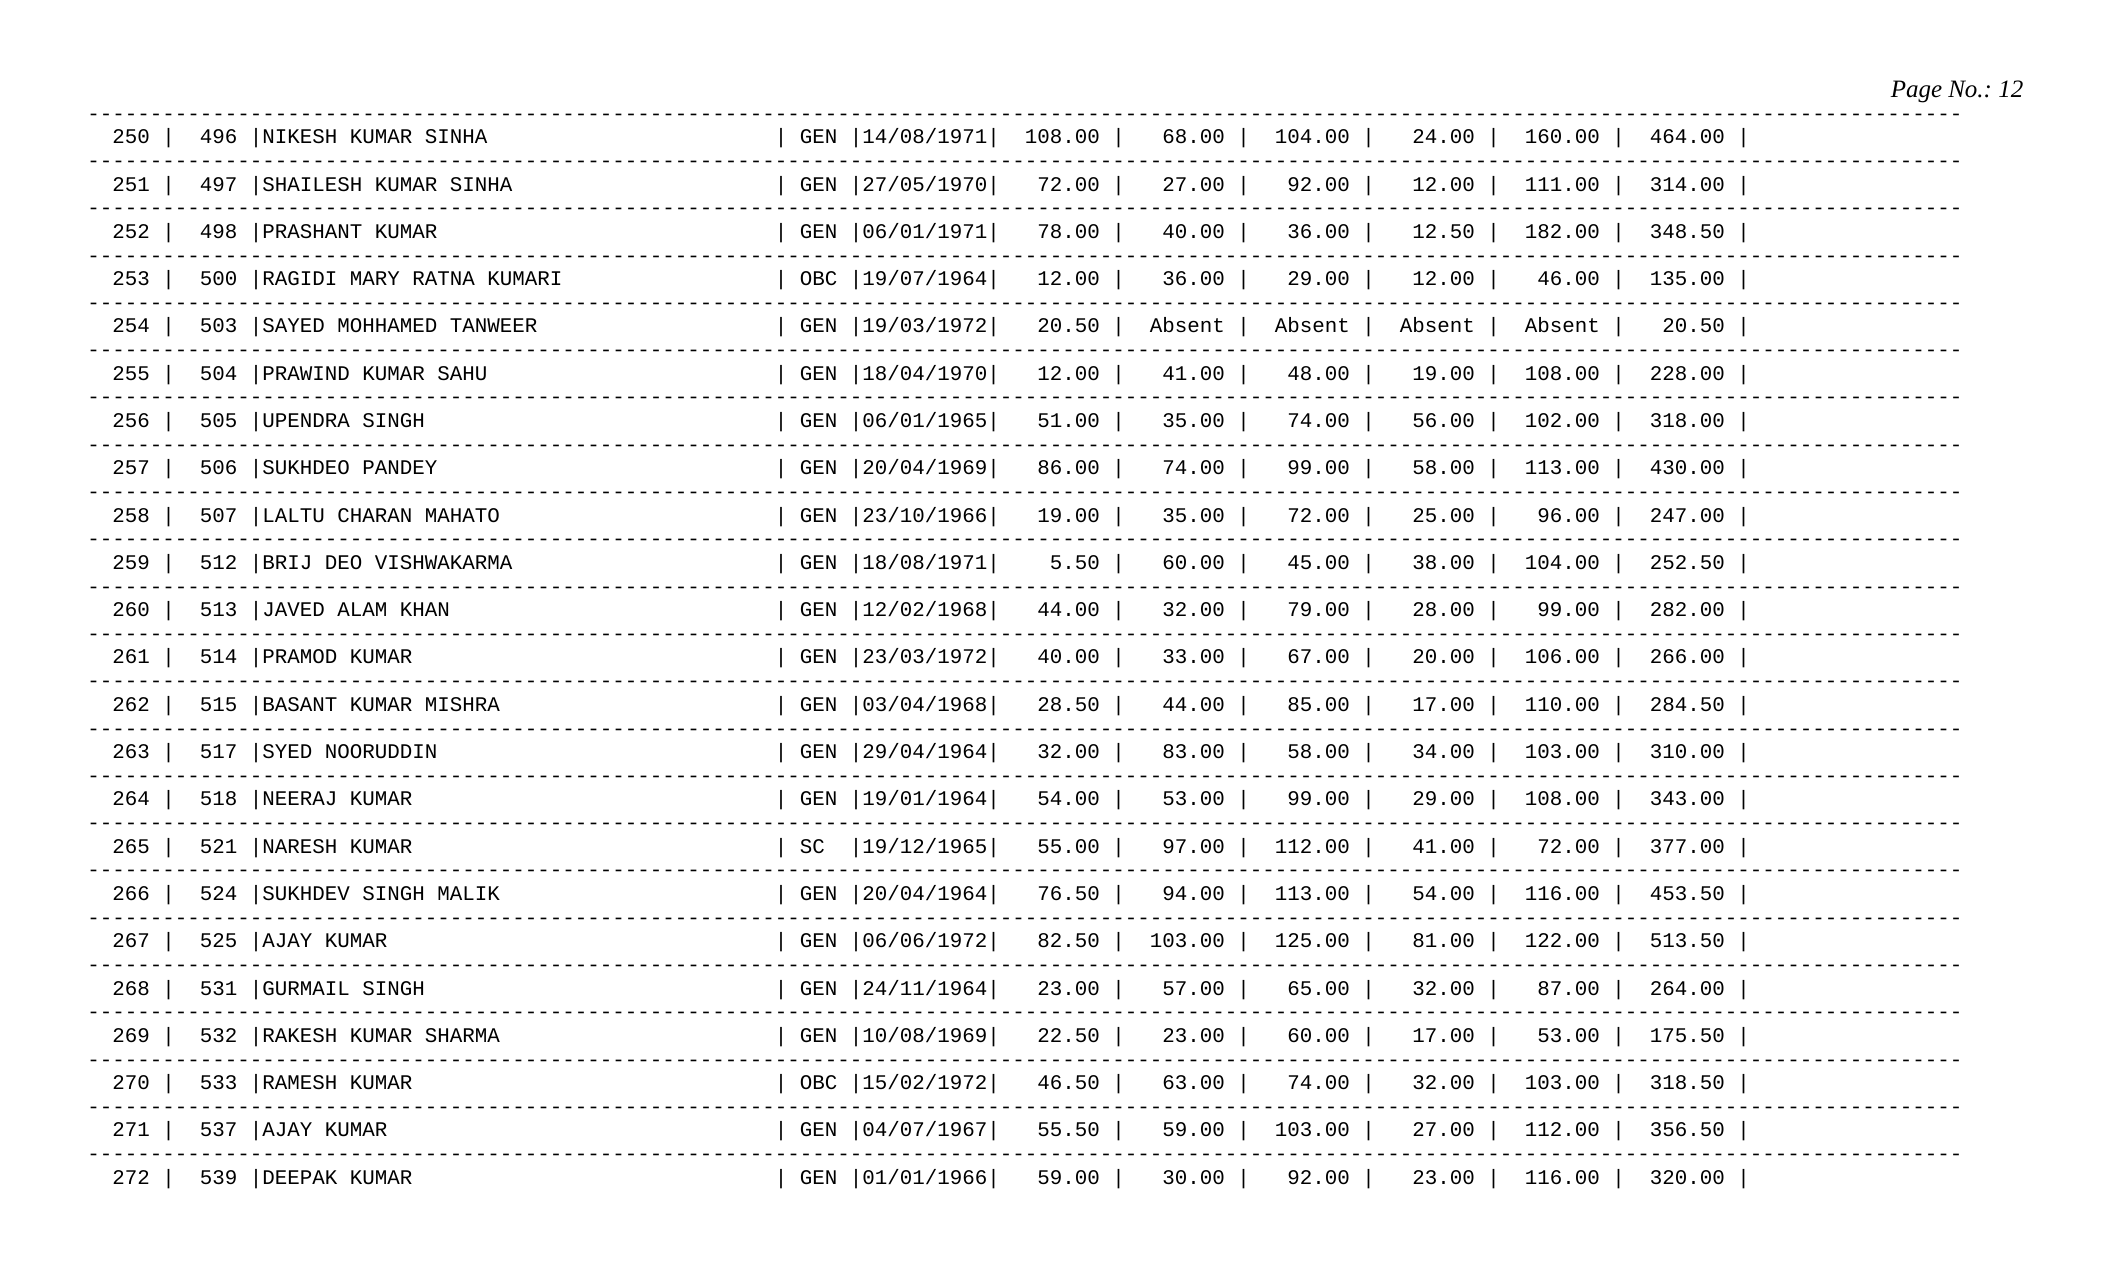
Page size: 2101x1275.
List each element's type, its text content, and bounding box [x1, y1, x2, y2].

text 265 | 521 |NARESH KUMAR | SC |19/12/1965| 55.00 | 97.00 | 112.00 | 41.00 | 72.00 | 377.00 | [87, 836, 2025, 859]
text ------------------------------------------------------------------------------------------------------------------------------------------------------ [87, 1143, 2025, 1167]
text 263 | 517 |SYED NOORUDDIN | GEN |29/04/1964| 32.00 | 83.00 | 58.00 | 34.00 | 103.00 | 310.00 | [87, 741, 2025, 765]
text ------------------------------------------------------------------------------------------------------------------------------------------------------ [87, 907, 2025, 930]
text 257 | 506 |SUKHDEO PANDEY | GEN |20/04/1969| 86.00 | 74.00 | 99.00 | 58.00 | 113.00 | 430.00 | [87, 457, 2025, 481]
text 251 | 497 |SHAILESH KUMAR SINHA | GEN |27/05/1970| 72.00 | 27.00 | 92.00 | 12.00 | 111.00 | 314.00 | [87, 174, 2025, 197]
text ------------------------------------------------------------------------------------------------------------------------------------------------------ [87, 1001, 2025, 1025]
text ------------------------------------------------------------------------------------------------------------------------------------------------------ [87, 1096, 2025, 1119]
text ------------------------------------------------------------------------------------------------------------------------------------------------------ [87, 386, 2025, 410]
text ------------------------------------------------------------------------------------------------------------------------------------------------------ [87, 434, 2025, 457]
text ------------------------------------------------------------------------------------------------------------------------------------------------------ [87, 954, 2025, 978]
text 254 | 503 |SAYED MOHHAMED TANWEER | GEN |19/03/1972| 20.50 | Absent | Absent | Absent | Absent | 20.50 | [87, 316, 2025, 339]
text 259 | 512 |BRIJ DEO VISHWAKARMA | GEN |18/08/1971| 5.50 | 60.00 | 45.00 | 38.00 | 104.00 | 252.50 | [87, 552, 2025, 576]
text ------------------------------------------------------------------------------------------------------------------------------------------------------ [87, 576, 2025, 599]
text ------------------------------------------------------------------------------------------------------------------------------------------------------ [87, 481, 2025, 505]
text ------------------------------------------------------------------------------------------------------------------------------------------------------ [87, 812, 2025, 836]
text ------------------------------------------------------------------------------------------------------------------------------------------------------ [87, 1048, 2025, 1072]
text ------------------------------------------------------------------------------------------------------------------------------------------------------ [87, 103, 2025, 126]
text 261 | 514 |PRAMOD KUMAR | GEN |23/03/1972| 40.00 | 33.00 | 67.00 | 20.00 | 106.00 | 266.00 | [87, 647, 2025, 670]
text 267 | 525 |AJAY KUMAR | GEN |06/06/1972| 82.50 | 103.00 | 125.00 | 81.00 | 122.00 | 513.50 | [87, 930, 2025, 954]
text ------------------------------------------------------------------------------------------------------------------------------------------------------ [87, 150, 2025, 174]
text ------------------------------------------------------------------------------------------------------------------------------------------------------ [87, 717, 2025, 741]
text ------------------------------------------------------------------------------------------------------------------------------------------------------ [87, 859, 2025, 883]
text ------------------------------------------------------------------------------------------------------------------------------------------------------ [87, 623, 2025, 647]
text ------------------------------------------------------------------------------------------------------------------------------------------------------ [87, 528, 2025, 552]
text 258 | 507 |LALTU CHARAN MAHATO | GEN |23/10/1966| 19.00 | 35.00 | 72.00 | 25.00 | 96.00 | 247.00 | [87, 505, 2025, 528]
text 269 | 532 |RAKESH KUMAR SHARMA | GEN |10/08/1969| 22.50 | 23.00 | 60.00 | 17.00 | 53.00 | 175.50 | [87, 1025, 2025, 1048]
text ------------------------------------------------------------------------------------------------------------------------------------------------------ [87, 197, 2025, 221]
text 250 | 496 |NIKESH KUMAR SINHA | GEN |14/08/1971| 108.00 | 68.00 | 104.00 | 24.00 | 160.00 | 464.00 | [87, 126, 2025, 150]
text 253 | 500 |RAGIDI MARY RATNA KUMARI | OBC |19/07/1964| 12.00 | 36.00 | 29.00 | 12.00 | 46.00 | 135.00 | [87, 268, 2025, 292]
text ------------------------------------------------------------------------------------------------------------------------------------------------------ [87, 765, 2025, 788]
text ------------------------------------------------------------------------------------------------------------------------------------------------------ [87, 670, 2025, 694]
text 255 | 504 |PRAWIND KUMAR SAHU | GEN |18/04/1970| 12.00 | 41.00 | 48.00 | 19.00 | 108.00 | 228.00 | [87, 363, 2025, 386]
text ------------------------------------------------------------------------------------------------------------------------------------------------------ [87, 244, 2025, 268]
text 268 | 531 |GURMAIL SINGH | GEN |24/11/1964| 23.00 | 57.00 | 65.00 | 32.00 | 87.00 | 264.00 | [87, 978, 2025, 1001]
text ------------------------------------------------------------------------------------------------------------------------------------------------------ [87, 339, 2025, 363]
text 271 | 537 |AJAY KUMAR | GEN |04/07/1967| 55.50 | 59.00 | 103.00 | 27.00 | 112.00 | 356.50 | [87, 1119, 2025, 1143]
text 270 | 533 |RAMESH KUMAR | OBC |15/02/1972| 46.50 | 63.00 | 74.00 | 32.00 | 103.00 | 318.50 | [87, 1072, 2025, 1096]
text 260 | 513 |JAVED ALAM KHAN | GEN |12/02/1968| 44.00 | 32.00 | 79.00 | 28.00 | 99.00 | 282.00 | [87, 599, 2025, 623]
text 264 | 518 |NEERAJ KUMAR | GEN |19/01/1964| 54.00 | 53.00 | 99.00 | 29.00 | 108.00 | 343.00 | [87, 788, 2025, 812]
text 266 | 524 |SUKHDEV SINGH MALIK | GEN |20/04/1964| 76.50 | 94.00 | 113.00 | 54.00 | 116.00 | 453.50 | [87, 883, 2025, 907]
text 262 | 515 |BASANT KUMAR MISHRA | GEN |03/04/1968| 28.50 | 44.00 | 85.00 | 17.00 | 110.00 | 284.50 | [87, 694, 2025, 717]
text 256 | 505 |UPENDRA SINGH | GEN |06/01/1965| 51.00 | 35.00 | 74.00 | 56.00 | 102.00 | 318.00 | [87, 410, 2025, 434]
text ------------------------------------------------------------------------------------------------------------------------------------------------------ [87, 292, 2025, 316]
text 252 | 498 |PRASHANT KUMAR | GEN |06/01/1971| 78.00 | 40.00 | 36.00 | 12.50 | 182.00 | 348.50 | [87, 221, 2025, 244]
text 272 | 539 |DEEPAK KUMAR | GEN |01/01/1966| 59.00 | 30.00 | 92.00 | 23.00 | 116.00 | 320.00 | [87, 1167, 2025, 1190]
